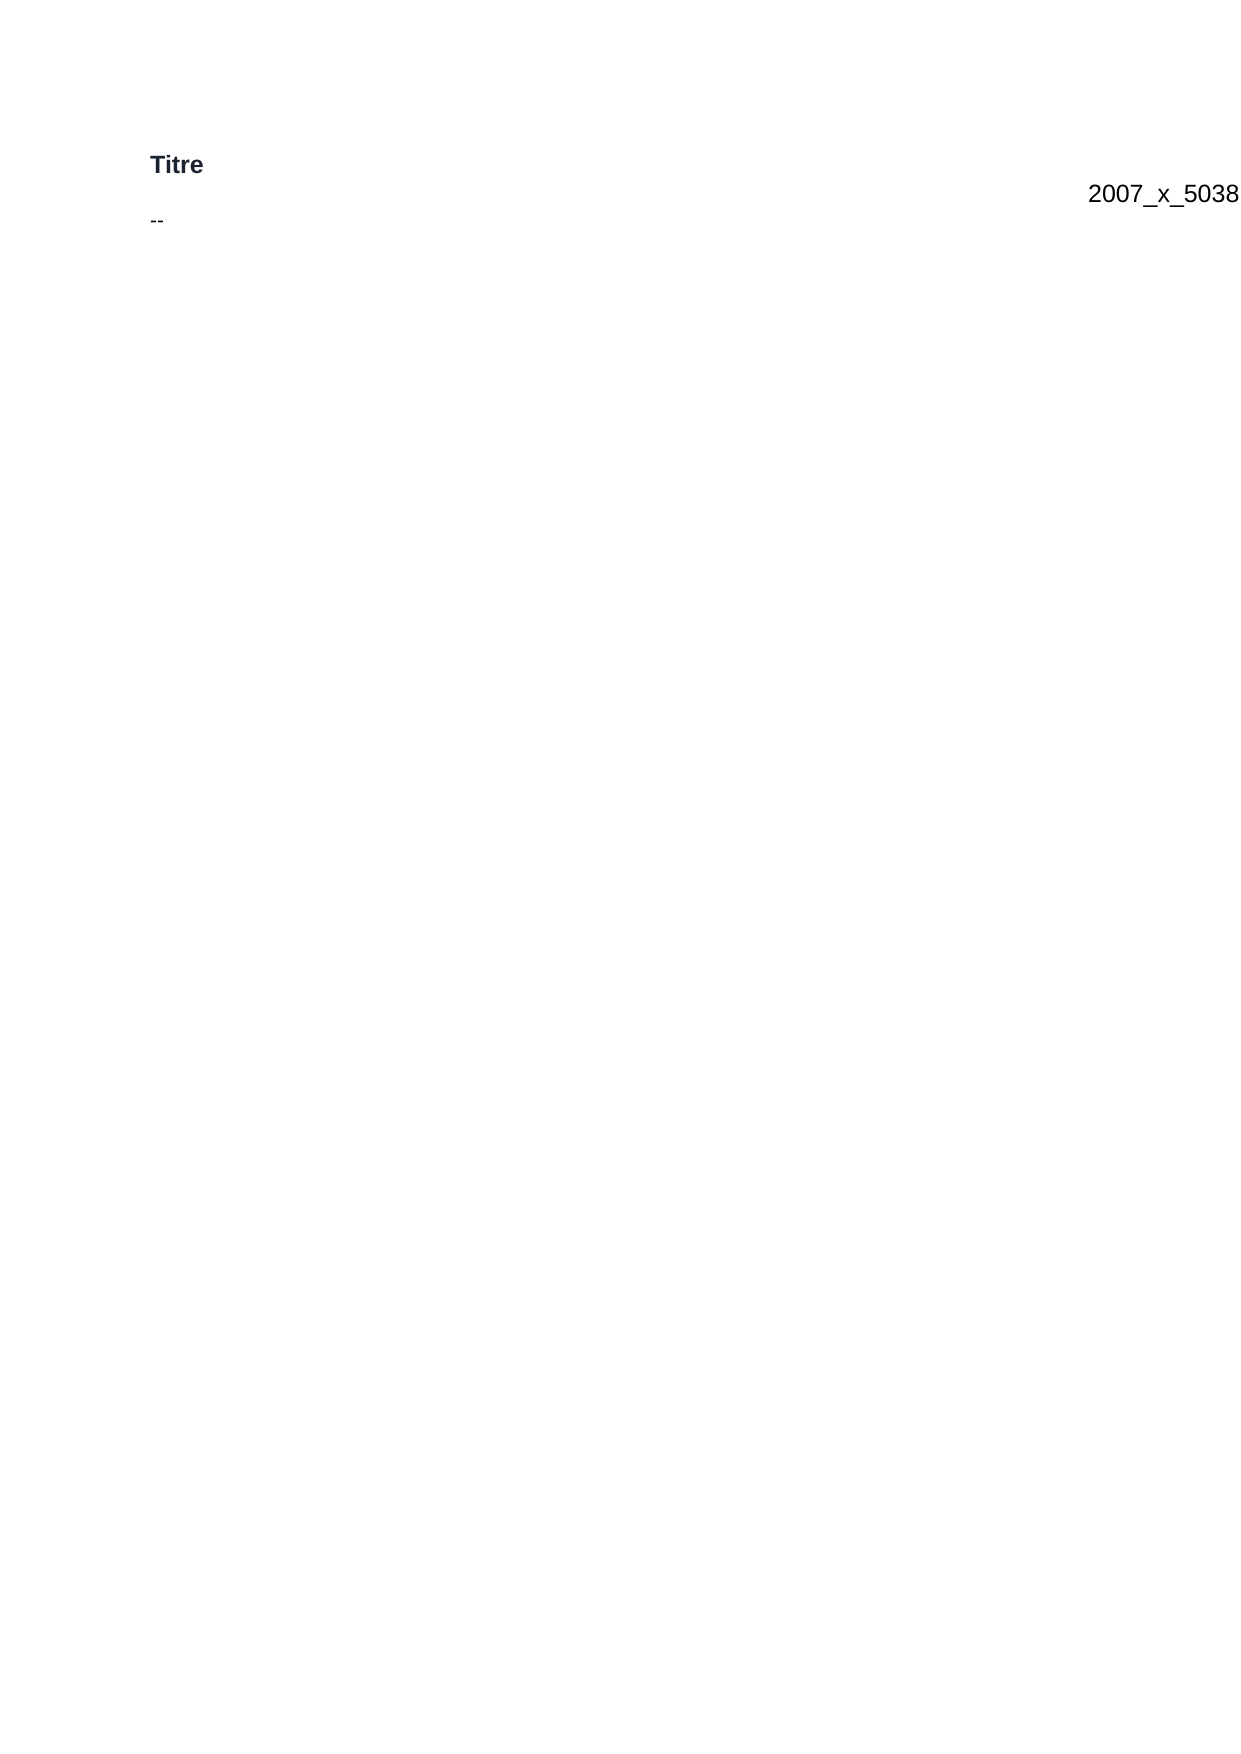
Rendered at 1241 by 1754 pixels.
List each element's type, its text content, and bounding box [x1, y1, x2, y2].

text Titre [150, 150, 1090, 179]
text -- [150, 207, 1090, 231]
text 2007_x_5038.JPG [1088, 179, 1240, 207]
